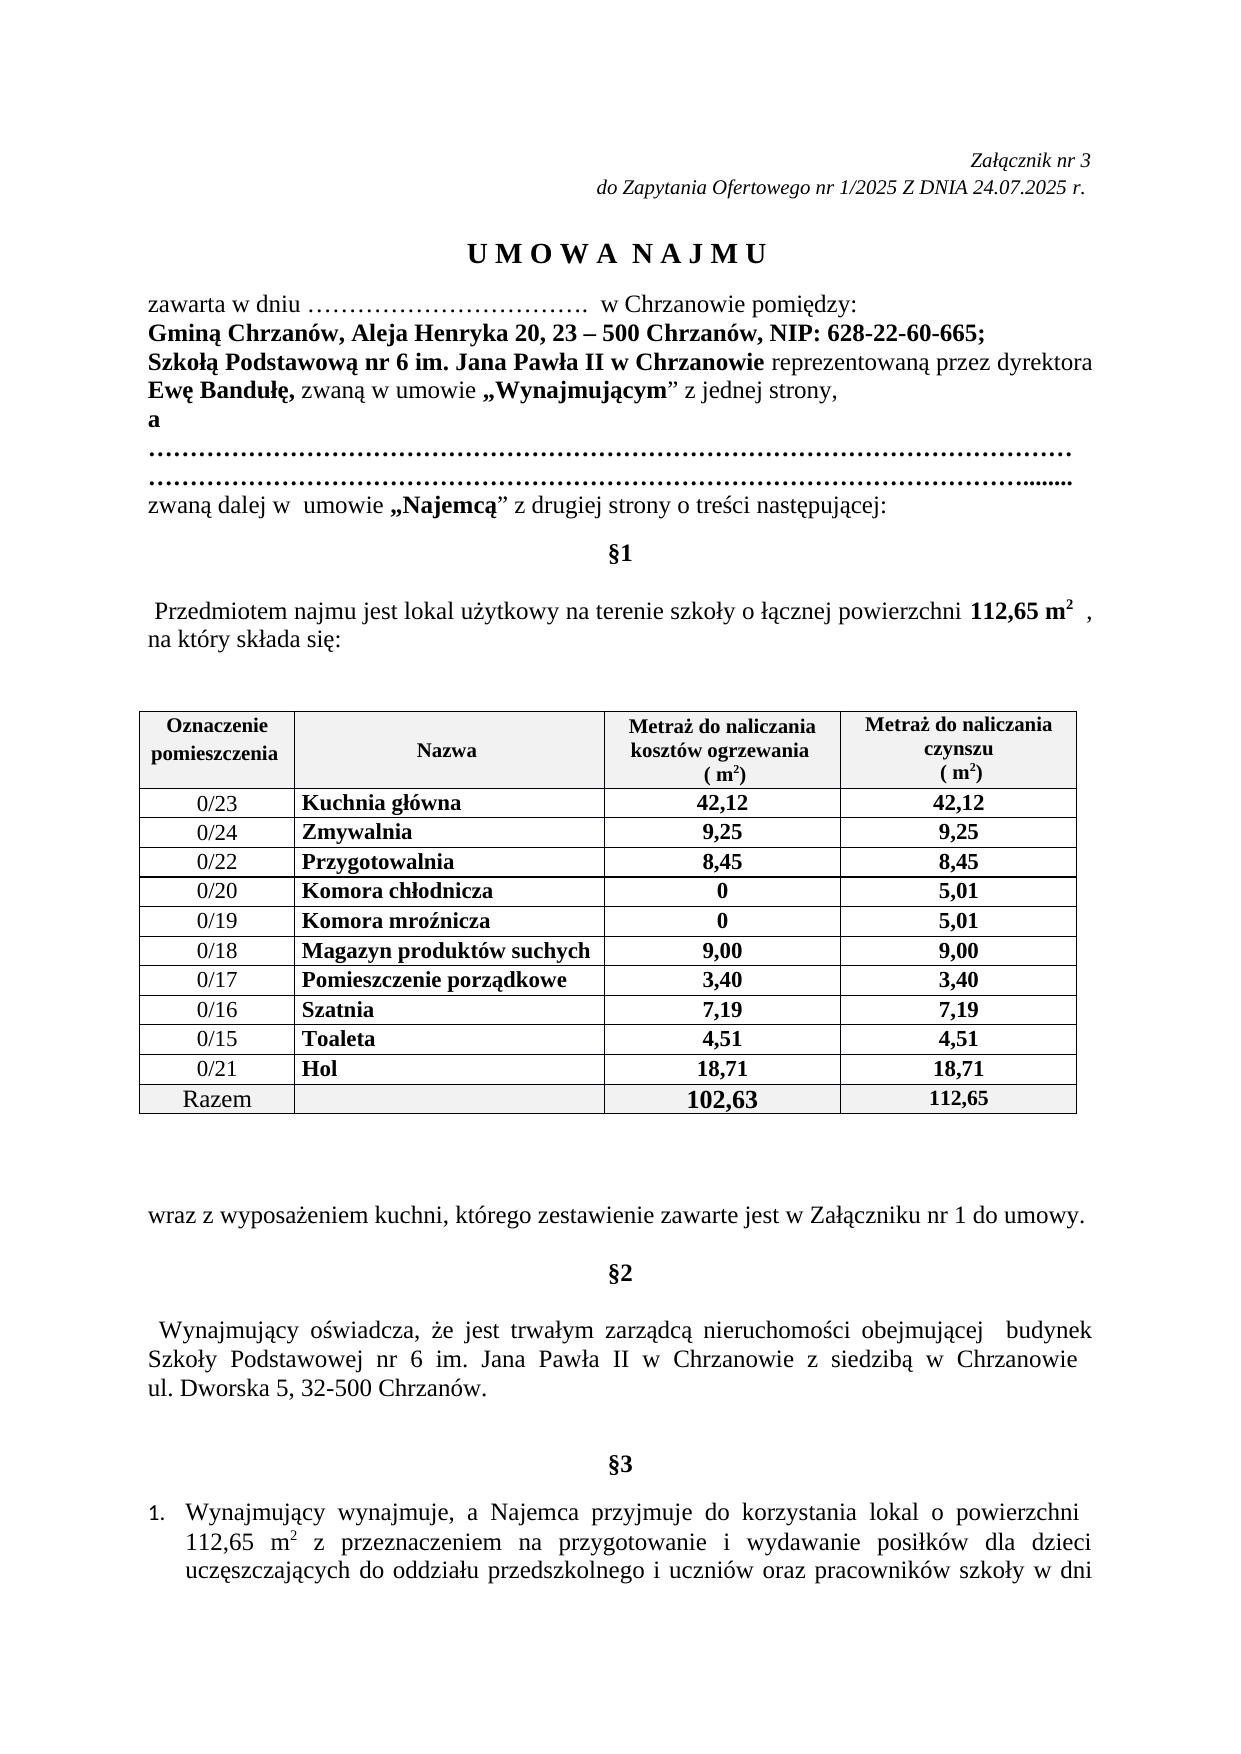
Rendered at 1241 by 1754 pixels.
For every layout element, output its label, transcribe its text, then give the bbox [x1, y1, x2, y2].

table_cell 0/19 [140, 907, 294, 936]
text Załącznik nr 3 [148, 148, 1093, 172]
table_cell 8,45 [841, 848, 1076, 876]
text wraz z wyposażeniem kuchni, którego zestawienie zawarte jest w Załączniku nr 1 do umowy. [148, 1200, 1093, 1229]
table_cell [295, 1085, 604, 1113]
table_header Oznaczenie pomieszczenia [140, 712, 294, 788]
table_header Metraż do naliczania czynszu ( m2) [841, 712, 1076, 788]
table_cell 0/16 [140, 996, 294, 1024]
table_cell 5,01 [841, 878, 1076, 906]
table_cell 42,12 [841, 789, 1076, 817]
table_cell Pomieszczenie porządkowe [295, 966, 604, 995]
table_header Nazwa [295, 712, 604, 788]
text §3 [148, 1449, 1093, 1478]
table_cell 0/20 [140, 878, 294, 906]
table_cell 112,65 [841, 1085, 1076, 1113]
table_cell 0/21 [140, 1055, 294, 1083]
table_cell Razem [140, 1085, 294, 1113]
table_cell Komora mroźnicza [295, 907, 604, 936]
table_cell 0/24 [140, 818, 294, 847]
table_cell 0/18 [140, 937, 294, 965]
table_cell 9,25 [605, 818, 840, 847]
table_cell Komora chłodnicza [295, 878, 604, 906]
table_cell 0/22 [140, 848, 294, 876]
text Gminą Chrzanów, Aleja Henryka 20, 23 – 500 Chrzanów, NIP: 628-22-60-665; [148, 318, 1093, 347]
text zawarta w dniu ……………………………. w Chrzanowie pomiędzy: [148, 289, 1093, 318]
table_cell 3,40 [841, 966, 1076, 995]
table_cell 0/17 [140, 966, 294, 995]
table_cell 102,63 [605, 1085, 840, 1113]
table_cell 0 [605, 878, 840, 906]
table_cell 4,51 [841, 1025, 1076, 1054]
text Szkołą Podstawową nr 6 im. Jana Pawła II w Chrzanowie reprezentowaną przez dyrektora Ewę Bandułę, zwaną w umowie „Wynajmującym” z jednej strony, [148, 347, 1093, 404]
text ………………………………………………………………………………………………………………………………………………………………………………………………........ zwaną dalej w umowie „Najemcą” z drugiej strony o treści następującej: [148, 433, 1093, 519]
table_cell Szatnia [295, 996, 604, 1024]
table_header Metraż do naliczania kosztów ogrzewania ( m2) [605, 712, 840, 788]
table_cell 7,19 [605, 996, 840, 1024]
table_cell 0/23 [140, 789, 294, 817]
text Przedmiotem najmu jest lokal użytkowy na terenie szkoły o łącznej powierzchni 112,65 m2 , na który składa się: [148, 596, 1093, 653]
table_cell 18,71 [841, 1055, 1076, 1083]
table_cell 9,00 [841, 937, 1076, 965]
table_cell Zmywalnia [295, 818, 604, 847]
table_cell 3,40 [605, 966, 840, 995]
text a [148, 404, 1093, 433]
table_cell 18,71 [605, 1055, 840, 1083]
table_cell 9,25 [841, 818, 1076, 847]
table_cell Toaleta [295, 1025, 604, 1054]
table_cell 7,19 [841, 996, 1076, 1024]
text §2 [148, 1258, 1093, 1287]
text §1 [148, 538, 1093, 567]
table_cell 42,12 [605, 789, 840, 817]
table_cell 8,45 [605, 848, 840, 876]
text do Zapytania Ofertowego nr 1/2025 Z DNIA 24.07.2025 r. [148, 175, 1093, 199]
table_cell Kuchnia główna [295, 789, 604, 817]
table_cell 5,01 [841, 907, 1076, 936]
table_cell Magazyn produktów suchych [295, 937, 604, 965]
table_cell Hol [295, 1055, 604, 1083]
list Wynajmujący wynajmuje, a Najemca przyjmuje do korzystania lokal o powierzchni 112,65 m2 z przeznaczeniem na przygotowanie i wydawanie posiłków dla dzieci uczęszczających do oddziału przedszkolnego i uczniów oraz pracowników szkoły w dni [148, 1497, 1093, 1584]
table_cell 0/15 [140, 1025, 294, 1054]
text Wynajmujący oświadcza, że jest trwałym zarządcą nieruchomości obejmującej budynek Szkoły Podstawowej nr 6 im. Jana Pawła II w Chrzanowie z siedzibą w Chrzanowie ul. Dworska 5, 32-500 Chrzanów. [148, 1315, 1093, 1402]
table_cell Przygotowalnia [295, 848, 604, 876]
table_cell 9,00 [605, 937, 840, 965]
table_cell 0 [605, 907, 840, 936]
table_cell 4,51 [605, 1025, 840, 1054]
text U M O W A N A J M U [148, 236, 1093, 270]
